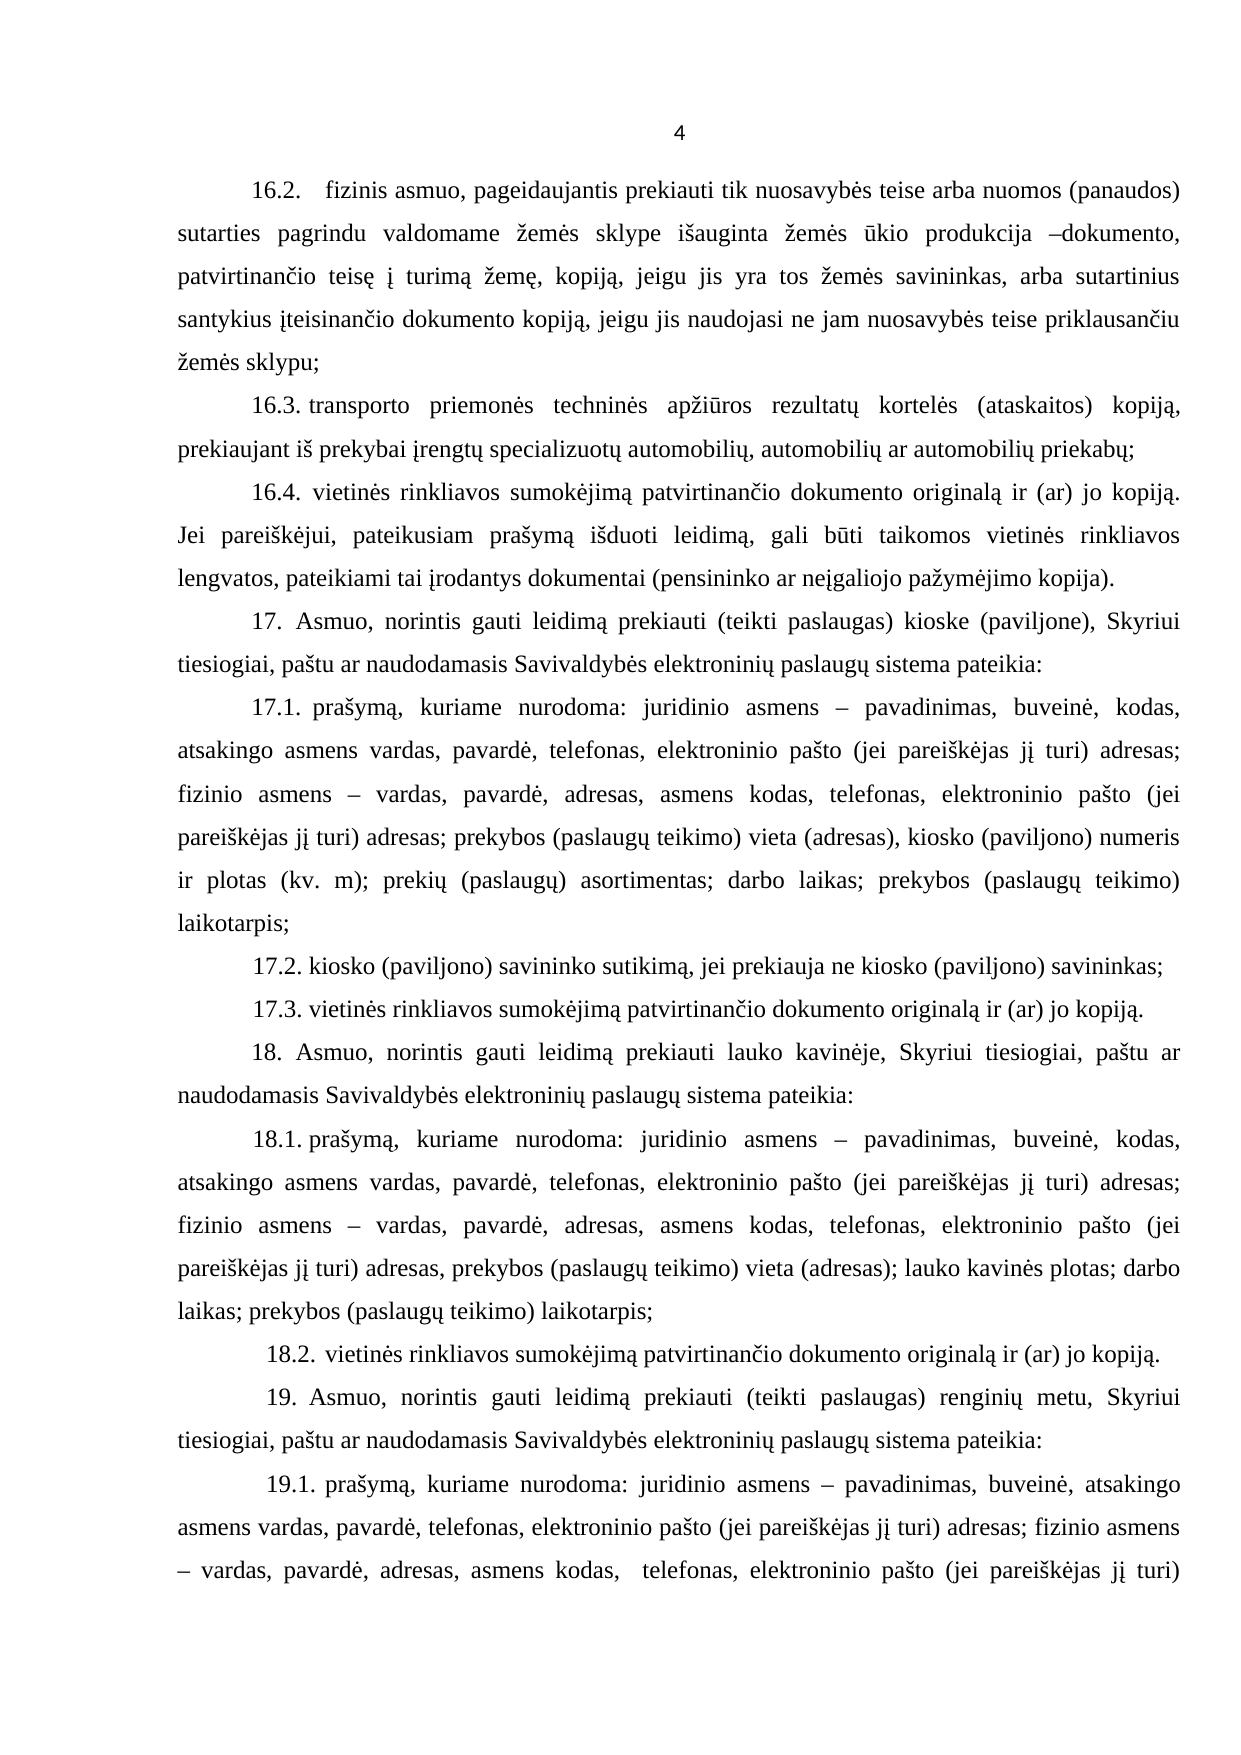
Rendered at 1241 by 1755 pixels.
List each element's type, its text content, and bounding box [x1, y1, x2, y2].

text 18.1. prašymą, kuriame nurodoma: juridinio asmens – pavadinimas, buveinė, kodas, atsakingo asmens vardas, pavardė, telefonas, elektroninio pašto (jei pareiškėjas jį turi) adresas; fizinio asmens – vardas, pavardė, adresas, asmens kodas, telefonas, elektroninio pašto (jei pareiškėjas jį turi) adresas, prekybos (paslaugų teikimo) vieta (adresas); lauko kavinės plotas; darbo laikas; prekybos (paslaugų teikimo) laikotarpis; [177, 1124, 1181, 1325]
text 19.1. prašymą, kuriame nurodoma: juridinio asmens – pavadinimas, buveinė, atsakingo asmens vardas, pavardė, telefonas, elektroninio pašto (jei pareiškėjas jį turi) adresas; fizinio asmens – vardas, pavardė, adresas, asmens kodas, telefonas, elektroninio pašto (jei pareiškėjas jį turi) [177, 1469, 1181, 1584]
text 16.3. transporto priemonės techninės apžiūros rezultatų kortelės (ataskaitos) kopiją, prekiaujant iš prekybai įrengtų specializuotų automobilių, automobilių ar automobilių priekabų; [177, 391, 1181, 462]
text 18.2. vietinės rinkliavos sumokėjimą patvirtinančio dokumento originalą ir (ar) jo kopiją. [177, 1339, 1181, 1368]
text 17.1. prašymą, kuriame nurodoma: juridinio asmens – pavadinimas, buveinė, kodas, atsakingo asmens vardas, pavardė, telefonas, elektroninio pašto (jei pareiškėjas jį turi) adresas; fizinio asmens – vardas, pavardė, adresas, asmens kodas, telefonas, elektroninio pašto (jei pareiškėjas jį turi) adresas; prekybos (paslaugų teikimo) vieta (adresas), kiosko (paviljono) numeris ir plotas (kv. m); prekių (paslaugų) asortimentas; darbo laikas; prekybos (paslaugų teikimo) laikotarpis; [177, 692, 1181, 937]
text 17. Asmuo, norintis gauti leidimą prekiauti (teikti paslaugas) kioske (paviljone), Skyriui tiesiogiai, paštu ar naudodamasis Savivaldybės elektroninių paslaugų sistema pateikia: [177, 606, 1181, 678]
text 17.2. kiosko (paviljono) savininko sutikimą, jei prekiauja ne kiosko (paviljono) savininkas; [177, 951, 1181, 980]
text 16.2. fizinis asmuo, pageidaujantis prekiauti tik nuosavybės teise arba nuomos (panaudos) sutarties pagrindu valdomame žemės sklype išauginta žemės ūkio produkcija –dokumento, patvirtinančio teisę į turimą žemę, kopiją, jeigu jis yra tos žemės savininkas, arba sutartinius santykius įteisinančio dokumento kopiją, jeigu jis naudojasi ne jam nuosavybės teise priklausančiu žemės sklypu; [177, 175, 1181, 376]
text 19. Asmuo, norintis gauti leidimą prekiauti (teikti paslaugas) renginių metu, Skyriui tiesiogiai, paštu ar naudodamasis Savivaldybės elektroninių paslaugų sistema pateikia: [177, 1382, 1181, 1454]
text 18. Asmuo, norintis gauti leidimą prekiauti lauko kavinėje, Skyriui tiesiogiai, paštu ar naudodamasis Savivaldybės elektroninių paslaugų sistema pateikia: [177, 1037, 1181, 1109]
text 16.4. vietinės rinkliavos sumokėjimą patvirtinančio dokumento originalą ir (ar) jo kopiją. Jei pareiškėjui, pateikusiam prašymą išduoti leidimą, gali būti taikomos vietinės rinkliavos lengvatos, pateikiami tai įrodantys dokumentai (pensininko ar neįgaliojo pažymėjimo kopija). [177, 477, 1181, 592]
text 17.3. vietinės rinkliavos sumokėjimą patvirtinančio dokumento originalą ir (ar) jo kopiją. [177, 994, 1181, 1023]
